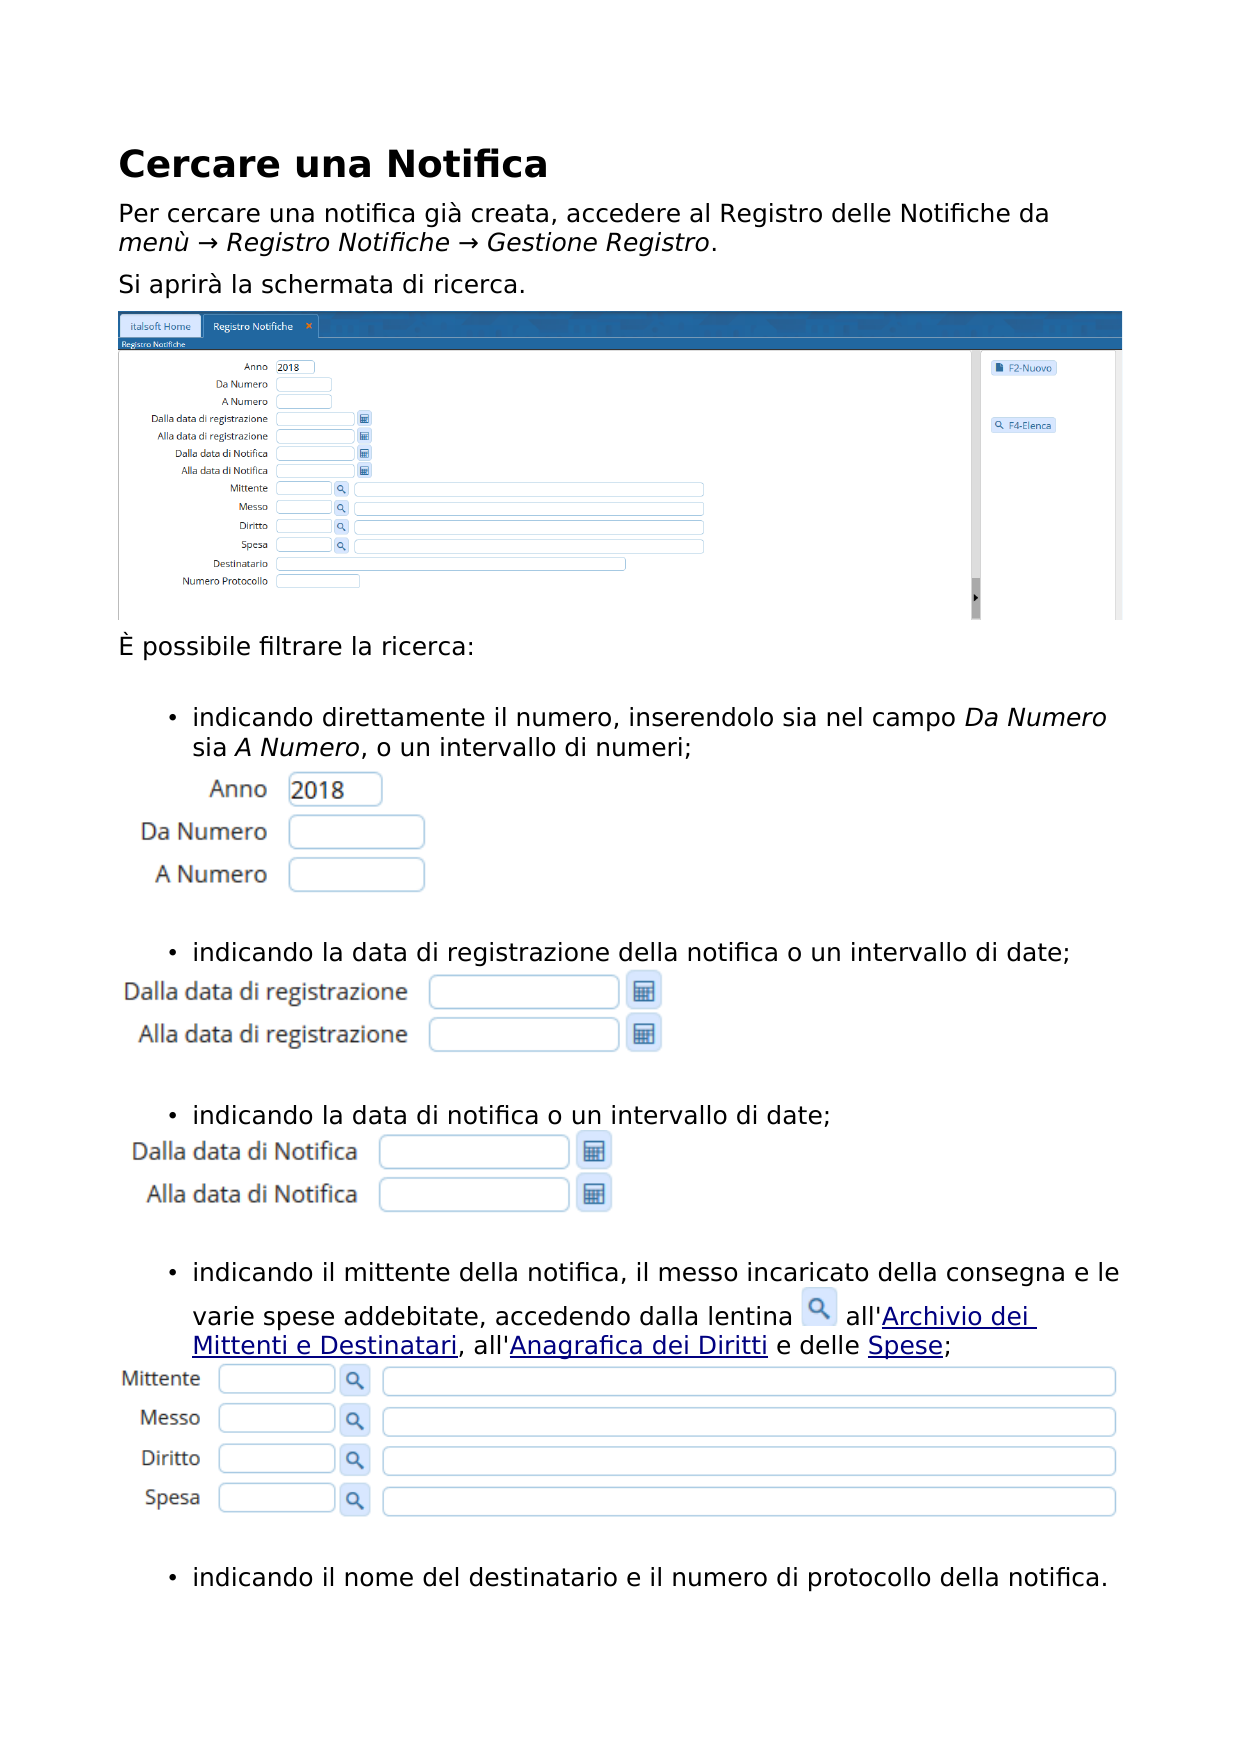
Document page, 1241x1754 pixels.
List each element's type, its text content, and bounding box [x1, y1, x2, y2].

text È possibile filtrare la ricerca: [118, 632, 1122, 662]
list indicando il nome del destinatario e il numero di protocollo della notifica. [177, 1563, 1122, 1593]
picture [801, 1287, 838, 1326]
list indicando la data di notifica o un intervallo di date; [177, 1102, 1122, 1131]
subtitle Cercare una Notifica [118, 143, 1122, 187]
list indicando il mittente della notifica, il messo incaricato della consegna e le varie spese addebitate, accedendo dalla lentina all'Archivio dei Mittenti e Destinatari, all'Anagrafica dei Diritti e delle Spese; [177, 1259, 1122, 1360]
text Si aprirà la schermata di ricerca. [118, 270, 1122, 299]
picture [118, 761, 429, 897]
text Per cercare una notifica già creata, accedere al Registro delle Notifiche da menù → Registro Notifiche → Gestione Registro. [118, 199, 1122, 258]
picture [118, 311, 1123, 620]
list indicando direttamente il numero, inserendolo sia nel campo Da Numero sia A Numero, o un intervallo di numeri; [177, 703, 1122, 762]
picture [118, 1360, 1123, 1522]
picture [118, 967, 670, 1060]
list indicando la data di registrazione della notifica o un intervallo di date; [177, 938, 1122, 967]
picture [118, 1130, 617, 1217]
